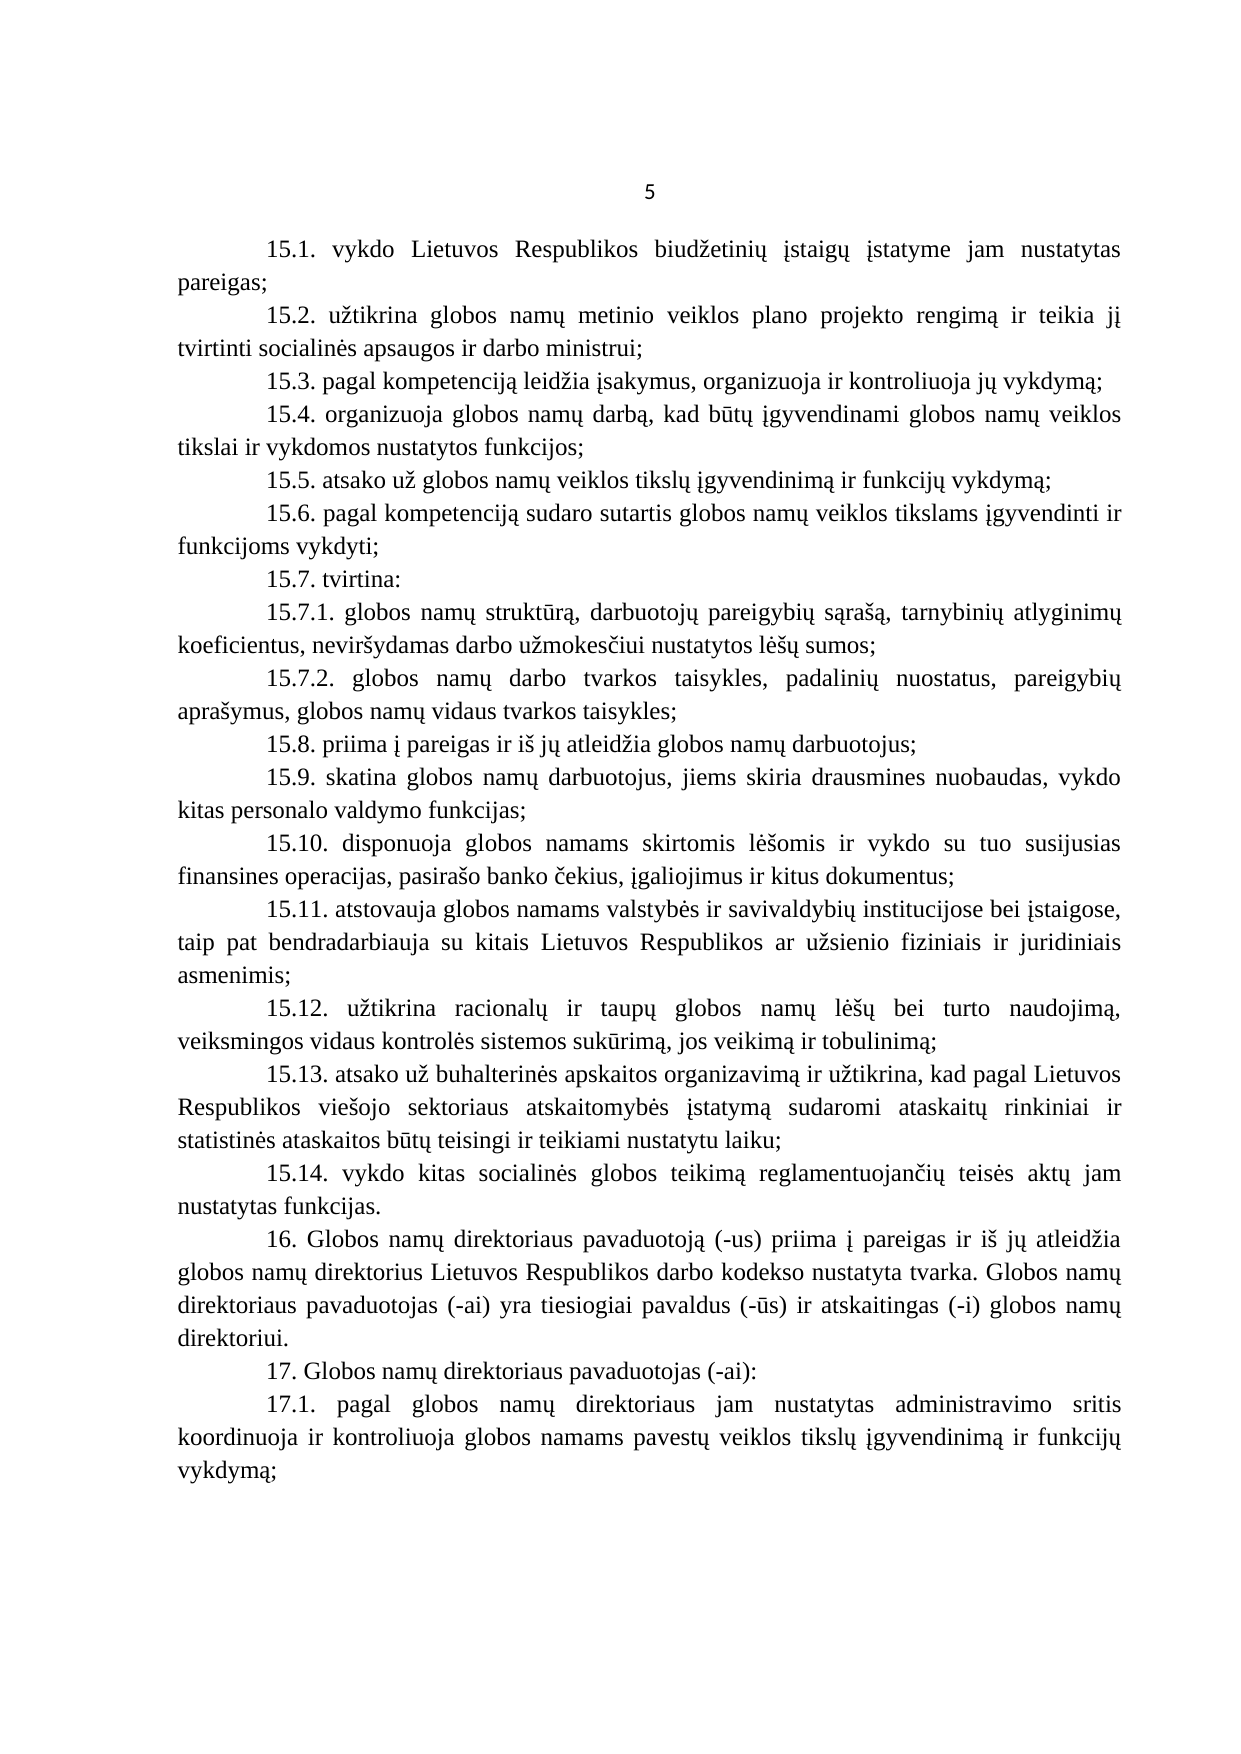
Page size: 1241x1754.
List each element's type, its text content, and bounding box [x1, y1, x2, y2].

text 15.10. disponuoja globos namams skirtomis lėšomis ir vykdo su tuo susijusias finansines operacijas, pasirašo banko čekius, įgaliojimus ir kitus dokumentus; [177, 828, 1122, 890]
text 15.3. pagal kompetenciją leidžia įsakymus, organizuoja ir kontroliuoja jų vykdymą; [177, 366, 1122, 394]
text 15.7.1. globos namų struktūrą, darbuotojų pareigybių sąrašą, tarnybinių atlyginimų koeficientus, neviršydamas darbo užmokesčiui nustatytos lėšų sumos; [177, 597, 1122, 659]
text 17. Globos namų direktoriaus pavaduotojas (-ai): [177, 1356, 1122, 1385]
text 15.7. tvirtina: [177, 564, 1122, 593]
text 15.1. vykdo Lietuvos Respublikos biudžetinių įstaigų įstatyme jam nustatytas pareigas; [177, 234, 1122, 295]
text 15.6. pagal kompetenciją sudaro sutartis globos namų veiklos tikslams įgyvendinti ir funkcijoms vykdyti; [177, 498, 1122, 559]
text 15.4. organizuoja globos namų darbą, kad būtų įgyvendinami globos namų veiklos tikslai ir vykdomos nustatytos funkcijos; [177, 399, 1122, 461]
text 15.9. skatina globos namų darbuotojus, jiems skiria drausmines nuobaudas, vykdo kitas personalo valdymo funkcijas; [177, 762, 1122, 824]
text 17.1. pagal globos namų direktoriaus jam nustatytas administravimo sritis koordinuoja ir kontroliuoja globos namams pavestų veiklos tikslų įgyvendinimą ir funkcijų vykdymą; [177, 1389, 1122, 1484]
text 15.7.2. globos namų darbo tvarkos taisykles, padalinių nuostatus, pareigybių aprašymus, globos namų vidaus tvarkos taisykles; [177, 663, 1122, 725]
text 15.13. atsako už buhalterinės apskaitos organizavimą ir užtikrina, kad pagal Lietuvos Respublikos viešojo sektoriaus atskaitomybės įstatymą sudaromi ataskaitų rinkiniai ir statistinės ataskaitos būtų teisingi ir teikiami nustatytu laiku; [177, 1059, 1122, 1154]
text 15.12. užtikrina racionalų ir taupų globos namų lėšų bei turto naudojimą, veiksmingos vidaus kontrolės sistemos sukūrimą, jos veikimą ir tobulinimą; [177, 993, 1122, 1055]
text 16. Globos namų direktoriaus pavaduotoją (-us) priima į pareigas ir iš jų atleidžia globos namų direktorius Lietuvos Respublikos darbo kodekso nustatyta tvarka. Globos namų direktoriaus pavaduotojas (-ai) yra tiesiogiai pavaldus (-ūs) ir atskaitingas (-i) globos namų direktoriui. [177, 1224, 1122, 1352]
text 15.11. atstovauja globos namams valstybės ir savivaldybių institucijose bei įstaigose, taip pat bendradarbiauja su kitais Lietuvos Respublikos ar užsienio fiziniais ir juridiniais asmenimis; [177, 894, 1122, 989]
text 15.5. atsako už globos namų veiklos tikslų įgyvendinimą ir funkcijų vykdymą; [177, 465, 1122, 493]
text 15.8. priima į pareigas ir iš jų atleidžia globos namų darbuotojus; [177, 729, 1122, 758]
text 15.2. užtikrina globos namų metinio veiklos plano projekto rengimą ir teikia jį tvirtinti socialinės apsaugos ir darbo ministrui; [177, 300, 1122, 361]
text 15.14. vykdo kitas socialinės globos teikimą reglamentuojančių teisės aktų jam nustatytas funkcijas. [177, 1158, 1122, 1220]
